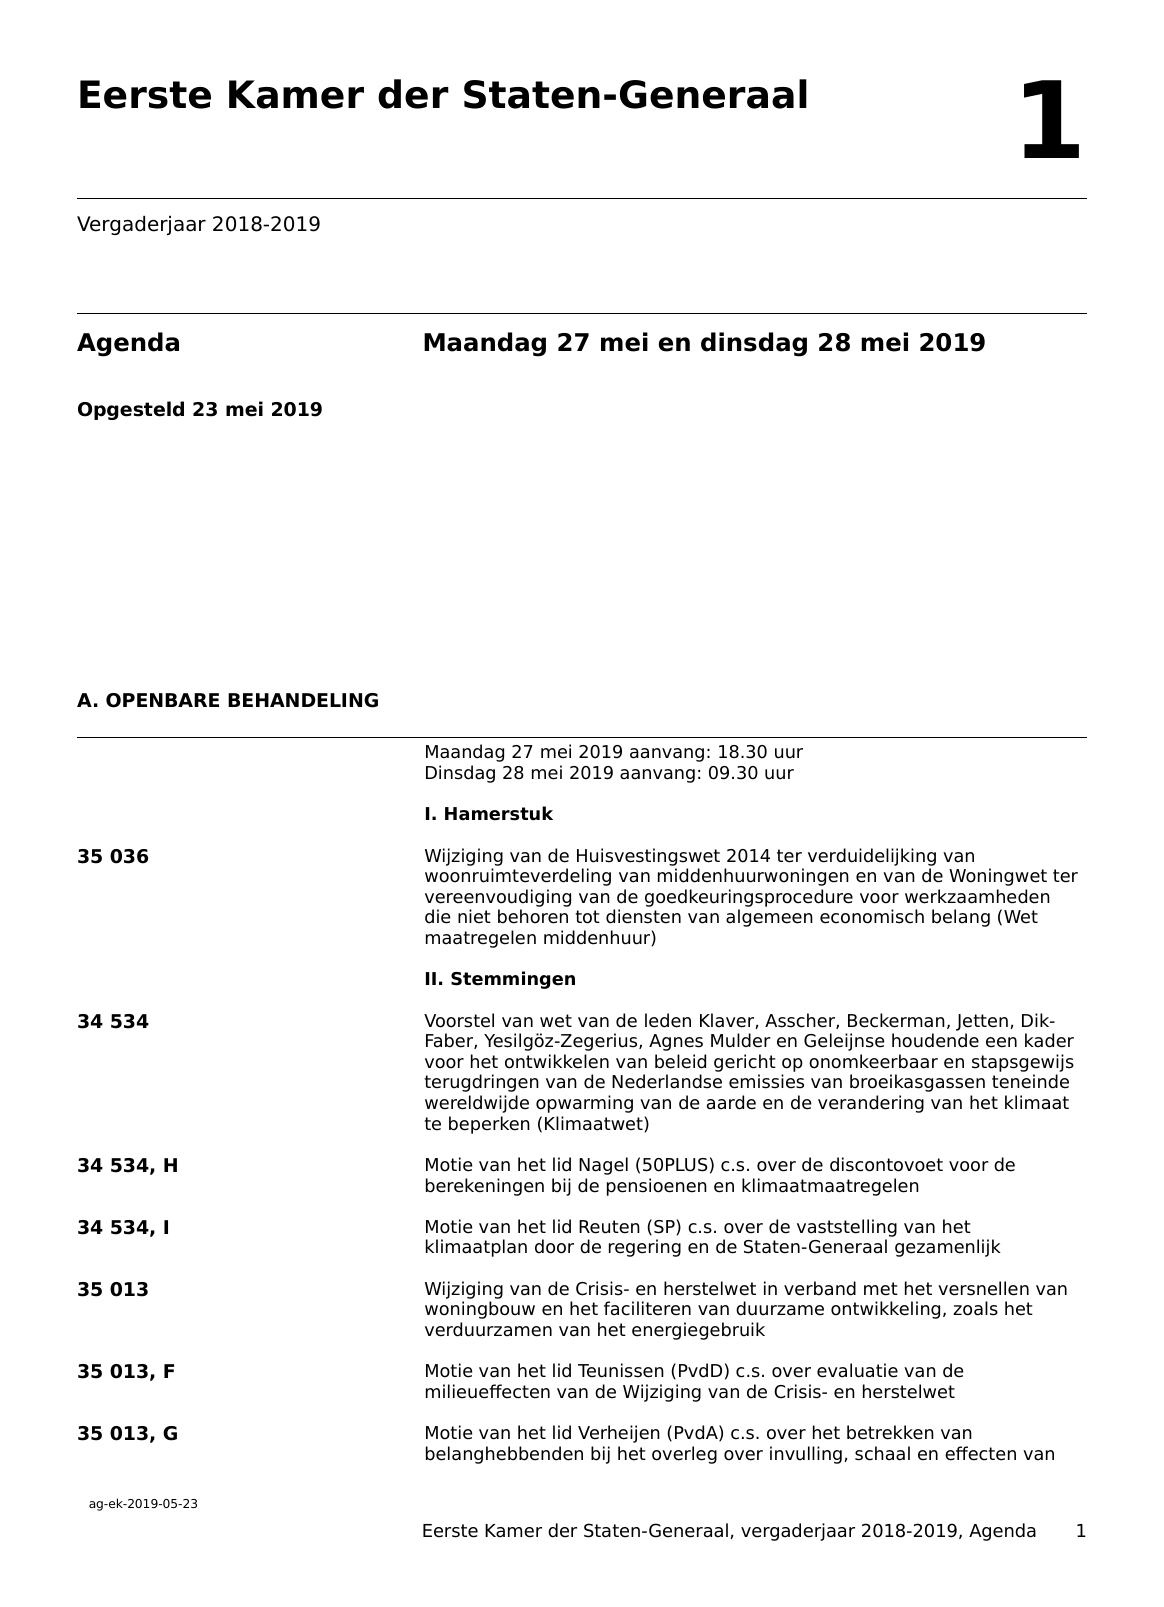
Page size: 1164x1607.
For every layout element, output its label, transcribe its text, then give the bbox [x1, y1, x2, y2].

table_cell [401, 1196, 418, 1217]
table_cell [401, 1403, 418, 1423]
table_cell [418, 1403, 1087, 1423]
table_cell [77, 763, 401, 784]
table_header 1 [886, 59, 1087, 198]
table_cell [418, 784, 1087, 804]
table_cell [418, 1258, 1087, 1279]
table_cell [401, 990, 418, 1011]
table_header [77, 738, 401, 763]
table_cell [401, 1217, 418, 1258]
table_cell 34 534 [77, 1011, 401, 1134]
table_cell [401, 1423, 418, 1464]
table_cell [401, 804, 418, 825]
table_cell [77, 784, 401, 804]
table_cell [401, 1341, 418, 1361]
table_header [401, 738, 418, 763]
table_cell [401, 1134, 418, 1155]
table_cell [77, 1134, 401, 1155]
table_cell [401, 763, 418, 784]
table_cell Motie van het lid Reuten (SP) c.s. over de vaststelling van het klimaatplan door de regering en de Staten-Generaal gezamenlijk [418, 1217, 1087, 1258]
table_cell Wijziging van de Huisvestingswet 2014 ter verduidelijking van woonruimteverdeling van middenhuurwoningen en van de Woningwet ter vereenvoudiging van de goedkeuringsprocedure voor werkzaamheden die niet behoren tot diensten van algemeen economisch belang (Wet maatregelen middenhuur) [418, 846, 1087, 949]
table_cell [77, 1196, 401, 1217]
table_cell [77, 1403, 401, 1423]
table_cell [77, 804, 401, 825]
table_cell 34 534, H [77, 1155, 401, 1196]
table_cell [418, 1341, 1087, 1361]
table_cell 35 013, F [77, 1361, 401, 1402]
subtitle A. OPENBARE BEHANDELING [77, 690, 1087, 712]
table_cell Dinsdag 28 mei 2019 aanvang: 09.30 uur [418, 763, 1087, 784]
table_cell II. Stemmingen [418, 969, 1087, 990]
table_cell [401, 1361, 418, 1402]
table_cell [401, 825, 418, 846]
table_header Maandag 27 mei 2019 aanvang: 18.30 uur [418, 738, 1087, 763]
table_cell [401, 949, 418, 969]
table_cell [418, 1134, 1087, 1155]
text Opgesteld 23 mei 2019 [77, 399, 1087, 421]
table_cell I. Hamerstuk [418, 804, 1087, 825]
table_cell [418, 825, 1087, 846]
table_cell [77, 825, 401, 846]
table_cell 35 013 [77, 1279, 401, 1341]
table_cell [77, 969, 401, 990]
table_cell [401, 784, 418, 804]
table_cell Vergaderjaar 2018-2019 [77, 199, 1087, 313]
table_cell Maandag 27 mei en dinsdag 28 mei 2019 [422, 314, 1087, 357]
table_cell Wijziging van de Crisis- en herstelwet in verband met het versnellen van woningbouw en het faciliteren van duurzame ontwikkeling, zoals het verduurzamen van het energiegebruik [418, 1279, 1087, 1341]
table_cell [418, 949, 1087, 969]
table_cell [418, 990, 1087, 1011]
table_cell [77, 990, 401, 1011]
table_cell Voorstel van wet van de leden Klaver, Asscher, Beckerman, Jetten, Dik-Faber, Yesilgöz-Zegerius, Agnes Mulder en Geleijnse houdende een kader voor het ontwikkelen van beleid gericht op onomkeerbaar en stapsgewijs terugdringen van de Nederlandse emissies van broeikasgassen teneinde wereldwijde opwarming van de aarde en de verandering van het klimaat te beperken (Klimaatwet) [418, 1011, 1087, 1134]
table_cell Motie van het lid Teunissen (PvdD) c.s. over evaluatie van de milieueffecten van de Wijziging van de Crisis- en herstelwet [418, 1361, 1087, 1402]
table_header Eerste Kamer der Staten-Generaal [77, 59, 886, 198]
table_cell 35 036 [77, 846, 401, 949]
table_cell [401, 1279, 418, 1341]
table_cell [401, 1011, 418, 1134]
table_cell Motie van het lid Verheijen (PvdA) c.s. over het betrekken van belanghebbenden bij het overleg over invulling, schaal en effecten van [418, 1423, 1087, 1464]
table_cell [401, 969, 418, 990]
table_cell [401, 846, 418, 949]
table_cell [401, 1155, 418, 1196]
text ag-ek-2019-05-23 [88, 1497, 323, 1511]
table_cell 34 534, I [77, 1217, 401, 1258]
table_cell [77, 1341, 401, 1361]
table_cell [418, 1196, 1087, 1217]
table_cell [77, 1258, 401, 1279]
table_cell Agenda [77, 314, 422, 357]
table_cell [77, 949, 401, 969]
table_cell 35 013, G [77, 1423, 401, 1464]
table_cell [401, 1258, 418, 1279]
table_cell Motie van het lid Nagel (50PLUS) c.s. over de discontovoet voor de berekeningen bij de pensioenen en klimaatmaatregelen [418, 1155, 1087, 1196]
